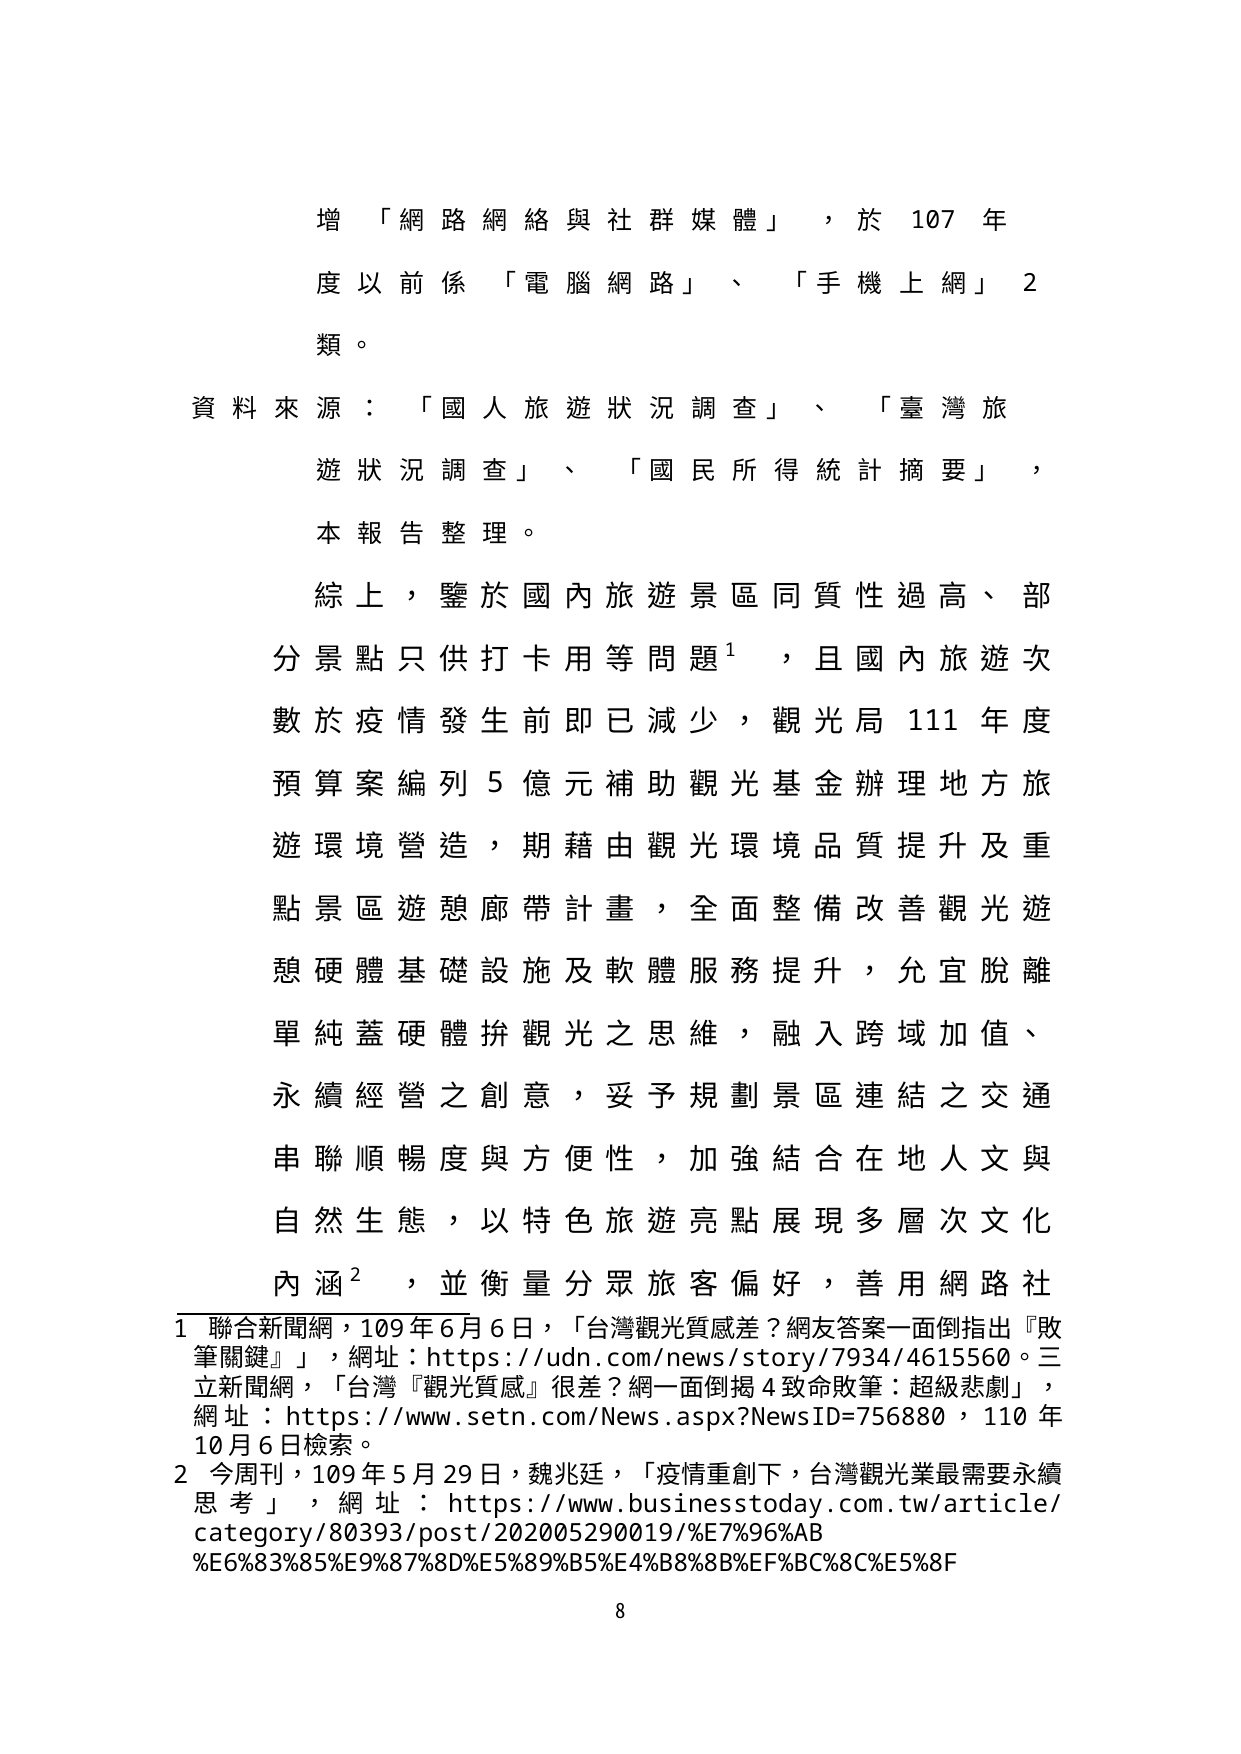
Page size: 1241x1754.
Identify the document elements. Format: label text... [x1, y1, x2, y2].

text 綜上，鑒於國內旅遊景區同質性過高、部分景點只供打卡用等問題，且國內旅遊次數於疫情發生前即已減少，觀光局111年度預算案編列5億元補助觀光基金辦理地方旅遊環境營造，期藉由觀光環境品質提升及重點景區遊憩廊帶計畫，全面整備改善觀光遊憩硬體基礎設施及軟體服務提升，允宜脫離單純蓋硬體拚觀光之思維，融入跨域加值、永續經營之創意，妥予規劃景區連結之交通串聯順暢度與方便性，加強結合在地人文與自然生態，以特色旅遊亮點展現多層次文化內涵，並衡量分眾旅客偏好，善用網路社 [242, 552, 1058, 1302]
text 增「網路網絡與社群媒體」，於107年度以前係「電腦網路」、「手機上網」2類。 [183, 177, 1043, 365]
text 聯合新聞網，109年6月6日，「台灣觀光質感差？網友答案一面倒指出『敗筆關鍵』」，網址：https://udn.com/news/story/7934/4615560。三立新聞網，「台灣『觀光質感』很差？網一面倒揭4致命敗筆：超級悲劇」，網址：https://www.setn.com/News.aspx?NewsID=756880，110年10月6日檢索。 [173, 1314, 1063, 1460]
text 今周刊，109年5月29日，魏兆廷，「疫情重創下，台灣觀光業最需要永續思考」，網址：https://www.businesstoday.com.tw/article/category/80393/post/202005290019/%E7%96%AB%E6%83%85%E9%87%8D%E5%89%B5%E4%B8%8B%EF%BC%8C%E5%8F [173, 1460, 1063, 1577]
text 資料來源：「國人旅遊狀況調查」、「臺灣旅遊狀況調查」、「國民所得統計摘要」，本報告整理。 [183, 365, 1043, 552]
